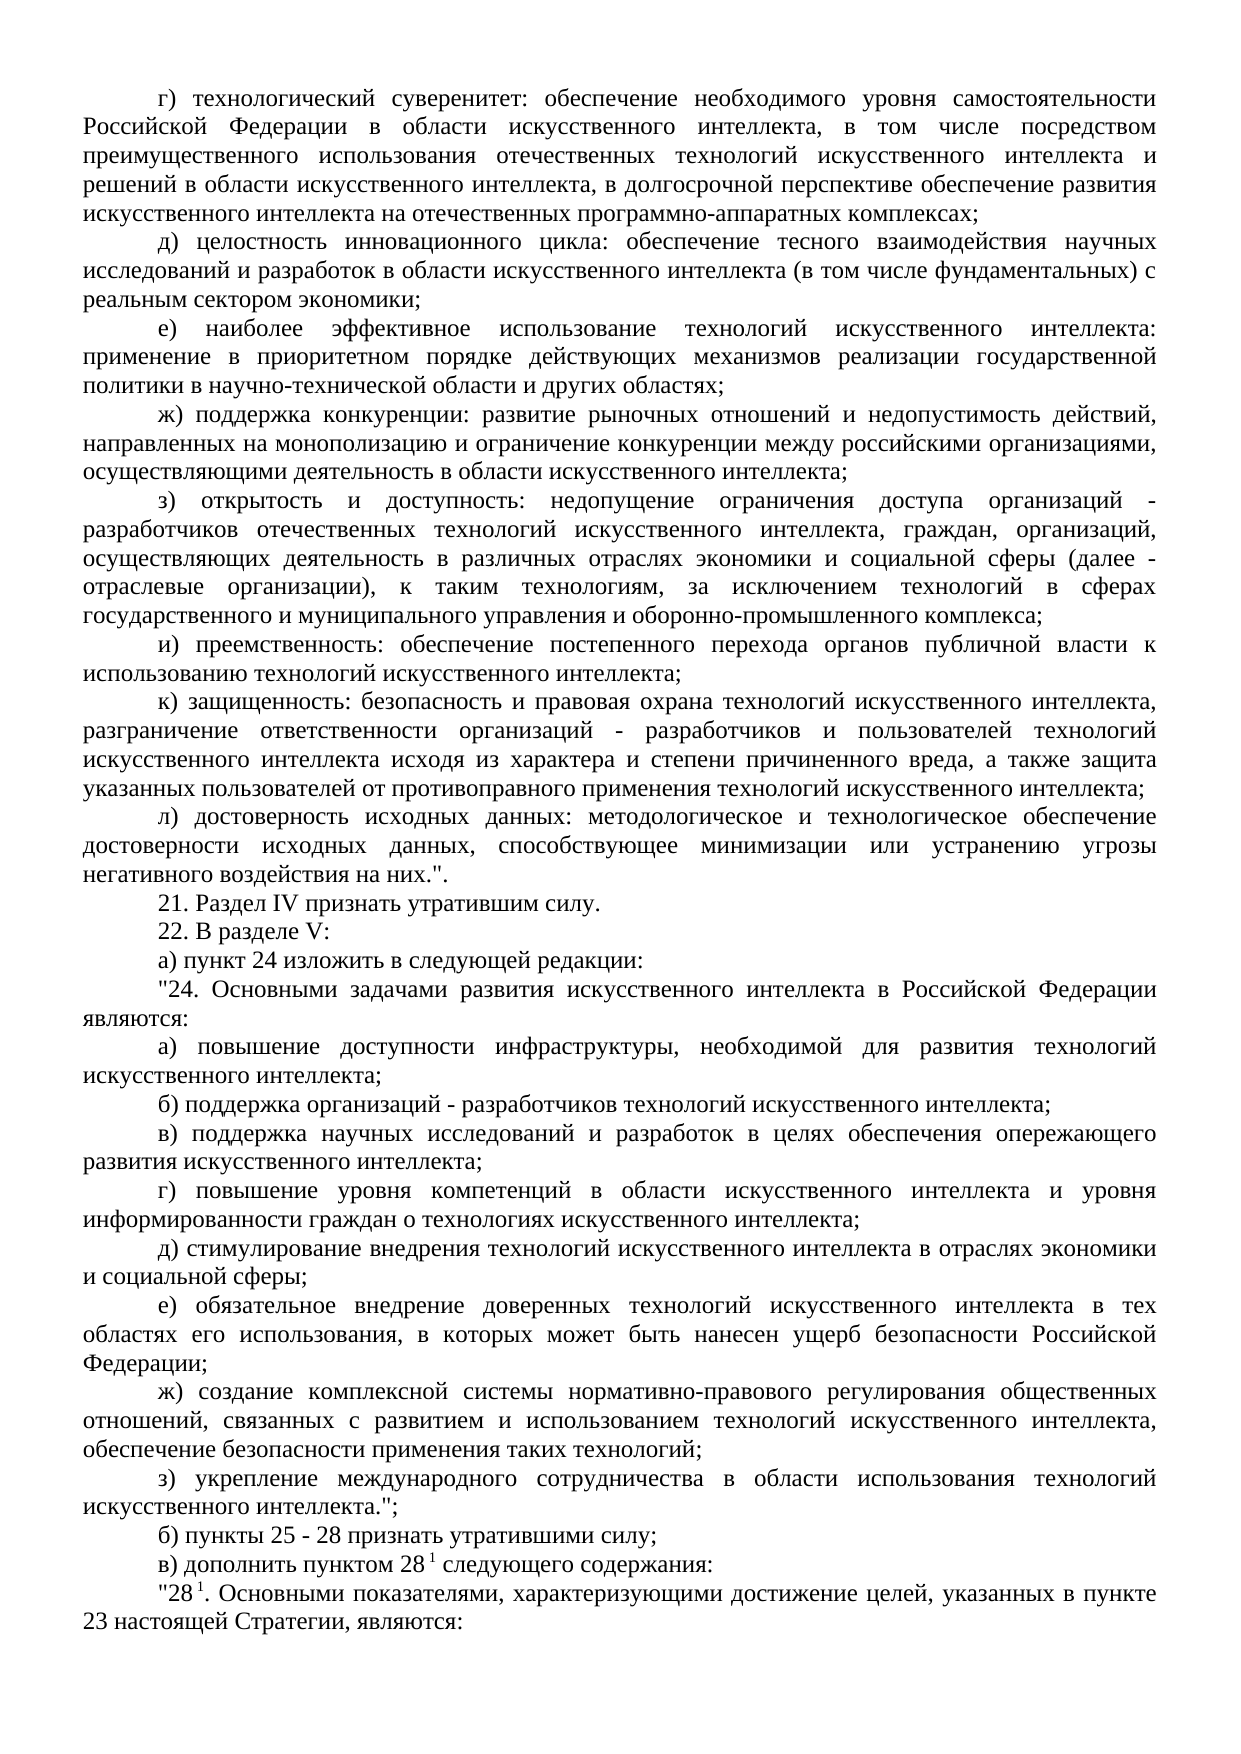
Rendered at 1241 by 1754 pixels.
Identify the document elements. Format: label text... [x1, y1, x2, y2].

text л) достоверность исходных данных: методологическое и технологическое обеспечение достоверности исходных данных, способствующее минимизации или устранению угрозы негативного воздействия на них.". [83, 801, 1157, 888]
text з) открытость и доступность: недопущение ограничения доступа организаций - разработчиков отечественных технологий искусственного интеллекта, граждан, организаций, осуществляющих деятельность в различных отраслях экономики и социальной сферы (далее - отраслевые организации), к таким технологиям, за исключением технологий в сферах государственного и муниципального управления и оборонно-промышленного комплекса; [83, 485, 1157, 629]
text е) обязательное внедрение доверенных технологий искусственного интеллекта в тех областях его использования, в которых может быть нанесен ущерб безопасности Российской Федерации; [83, 1290, 1157, 1376]
text д) целостность инновационного цикла: обеспечение тесного взаимодействия научных исследований и разработок в области искусственного интеллекта (в том числе фундаментальных) с реальным сектором экономики; [83, 226, 1157, 313]
text е) наиболее эффективное использование технологий искусственного интеллекта: применение в приоритетном порядке действующих механизмов реализации государственной политики в научно-технической области и других областях; [83, 313, 1157, 399]
text ж) создание комплексной системы нормативно-правового регулирования общественных отношений, связанных с развитием и использованием технологий искусственного интеллекта, обеспечение безопасности применения таких технологий; [83, 1376, 1157, 1463]
text д) стимулирование внедрения технологий искусственного интеллекта в отраслях экономики и социальной сферы; [83, 1233, 1157, 1290]
text "24. Основными задачами развития искусственного интеллекта в Российской Федерации являются: [83, 974, 1157, 1031]
text б) поддержка организаций - разработчиков технологий искусственного интеллекта; [83, 1089, 1157, 1118]
text "28 1. Основными показателями, характеризующими достижение целей, указанных в пункте 23 настоящей Стратегии, являются: [83, 1578, 1157, 1635]
text и) преемственность: обеспечение постепенного перехода органов публичной власти к использованию технологий искусственного интеллекта; [83, 629, 1157, 686]
text з) укрепление международного сотрудничества в области использования технологий искусственного интеллекта."; [83, 1463, 1157, 1520]
text в) дополнить пунктом 28 1 следующего содержания: [83, 1549, 1157, 1578]
text б) пункты 25 - 28 признать утратившими силу; [83, 1520, 1157, 1549]
text ж) поддержка конкуренции: развитие рыночных отношений и недопустимость действий, направленных на монополизацию и ограничение конкуренции между российскими организациями, осуществляющими деятельность в области искусственного интеллекта; [83, 399, 1157, 485]
text в) поддержка научных исследований и разработок в целях обеспечения опережающего развития искусственного интеллекта; [83, 1118, 1157, 1175]
text 22. В разделе V: [83, 916, 1157, 945]
text а) пункт 24 изложить в следующей редакции: [83, 945, 1157, 974]
text а) повышение доступности инфраструктуры, необходимой для развития технологий искусственного интеллекта; [83, 1031, 1157, 1089]
text г) технологический суверенитет: обеспечение необходимого уровня самостоятельности Российской Федерации в области искусственного интеллекта, в том числе посредством преимущественного использования отечественных технологий искусственного интеллекта и решений в области искусственного интеллекта, в долгосрочной перспективе обеспечение развития искусственного интеллекта на отечественных программно-аппаратных комплексах; [83, 83, 1157, 226]
text 21. Раздел IV признать утратившим силу. [83, 888, 1157, 916]
text г) повышение уровня компетенций в области искусственного интеллекта и уровня информированности граждан о технологиях искусственного интеллекта; [83, 1175, 1157, 1233]
text к) защищенность: безопасность и правовая охрана технологий искусственного интеллекта, разграничение ответственности организаций - разработчиков и пользователей технологий искусственного интеллекта исходя из характера и степени причиненного вреда, а также защита указанных пользователей от противоправного применения технологий искусственного интеллекта; [83, 686, 1157, 801]
